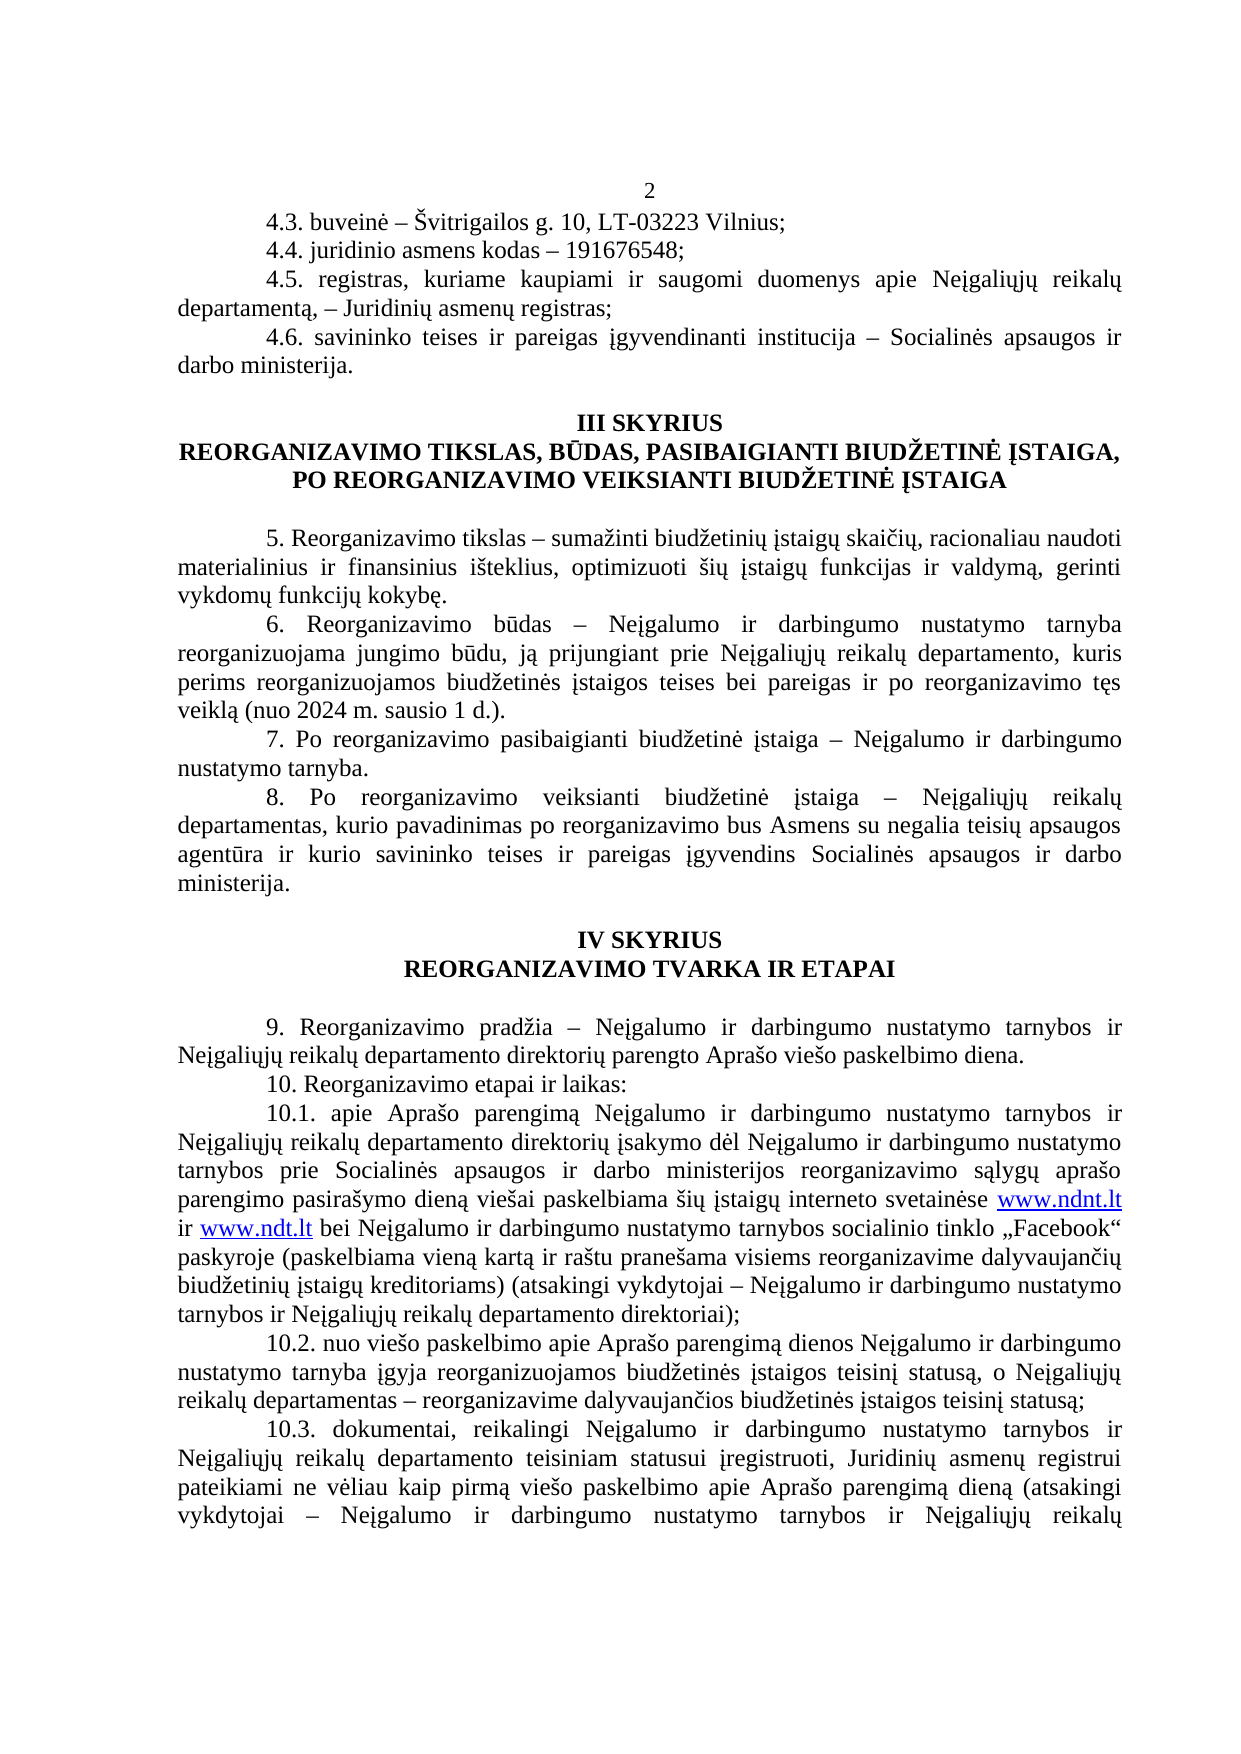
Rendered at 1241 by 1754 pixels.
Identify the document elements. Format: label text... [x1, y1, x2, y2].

text 6. Reorganizavimo būdas – Neįgalumo ir darbingumo nustatymo tarnyba reorganizuojama jungimo būdu, ją prijungiant prie Neįgaliųjų reikalų departamento, kuris perims reorganizuojamos biudžetinės įstaigos teises bei pareigas ir po reorganizavimo tęs veiklą (nuo 2024 m. sausio 1 d.). [177, 609, 1122, 724]
text 10.2. nuo viešo paskelbimo apie Aprašo parengimą dienos Neįgalumo ir darbingumo nustatymo tarnyba įgyja reorganizuojamos biudžetinės įstaigos teisinį statusą, o Neįgaliųjų reikalų departamentas – reorganizavime dalyvaujančios biudžetinės įstaigos teisinį statusą; [177, 1328, 1122, 1414]
text 4.5. registras, kuriame kaupiami ir saugomi duomenys apie Neįgaliųjų reikalų departamentą, – Juridinių asmenų registras; [177, 264, 1122, 322]
text 10.1. apie Aprašo parengimą Neįgalumo ir darbingumo nustatymo tarnybos ir Neįgaliųjų reikalų departamento direktorių įsakymo dėl Neįgalumo ir darbingumo nustatymo tarnybos prie Socialinės apsaugos ir darbo ministerijos reorganizavimo sąlygų aprašo parengimo pasirašymo dieną viešai paskelbiama šių įstaigų interneto svetainėse www.ndnt.lt ir www.ndt.lt bei Neįgalumo ir darbingumo nustatymo tarnybos socialinio tinklo „Facebook“ paskyroje (paskelbiama vieną kartą ir raštu pranešama visiems reorganizavime dalyvaujančių biudžetinių įstaigų kreditoriams) (atsakingi vykdytojai – Neįgalumo ir darbingumo nustatymo tarnybos ir Neįgaliųjų reikalų departamento direktoriai); [177, 1098, 1122, 1328]
text REORGANIZAVIMO TVARKA IR ETAPAI [177, 954, 1122, 983]
text IV SKYRIUS [177, 925, 1122, 954]
text 10.3. dokumentai, reikalingi Neįgalumo ir darbingumo nustatymo tarnybos ir Neįgaliųjų reikalų departamento teisiniam statusui įregistruoti, Juridinių asmenų registrui pateikiami ne vėliau kaip pirmą viešo paskelbimo apie Aprašo parengimą dieną (atsakingi vykdytojai – Neįgalumo ir darbingumo nustatymo tarnybos ir Neįgaliųjų reikalų [177, 1414, 1122, 1529]
text 8. Po reorganizavimo veiksianti biudžetinė įstaiga – Neįgaliųjų reikalų departamentas, kurio pavadinimas po reorganizavimo bus Asmens su negalia teisių apsaugos agentūra ir kurio savininko teises ir pareigas įgyvendins Socialinės apsaugos ir darbo ministerija. [177, 782, 1122, 897]
text III SKYRIUS [177, 408, 1122, 437]
text 4.3. buveinė – Švitrigailos g. 10, LT-03223 Vilnius; [177, 207, 1122, 235]
text 10. Reorganizavimo etapai ir laikas: [177, 1069, 1122, 1098]
text 5. Reorganizavimo tikslas – sumažinti biudžetinių įstaigų skaičių, racionaliau naudoti materialinius ir finansinius išteklius, optimizuoti šių įstaigų funkcijas ir valdymą, gerinti vykdomų funkcijų kokybę. [177, 523, 1122, 609]
text REORGANIZAVIMO TIKSLAS, BŪDAS, PASIBAIGIANTI BIUDŽETINĖ ĮSTAIGA, PO REORGANIZAVIMO VEIKSIANTI BIUDŽETINĖ ĮSTAIGA [177, 437, 1122, 494]
text 9. Reorganizavimo pradžia – Neįgalumo ir darbingumo nustatymo tarnybos ir Neįgaliųjų reikalų departamento direktorių parengto Aprašo viešo paskelbimo diena. [177, 1012, 1122, 1069]
text 4.4. juridinio asmens kodas – 191676548; [177, 235, 1122, 264]
text 4.6. savininko teises ir pareigas įgyvendinanti institucija – Socialinės apsaugos ir darbo ministerija. [177, 322, 1122, 379]
text 7. Po reorganizavimo pasibaigianti biudžetinė įstaiga – Neįgalumo ir darbingumo nustatymo tarnyba. [177, 724, 1122, 782]
